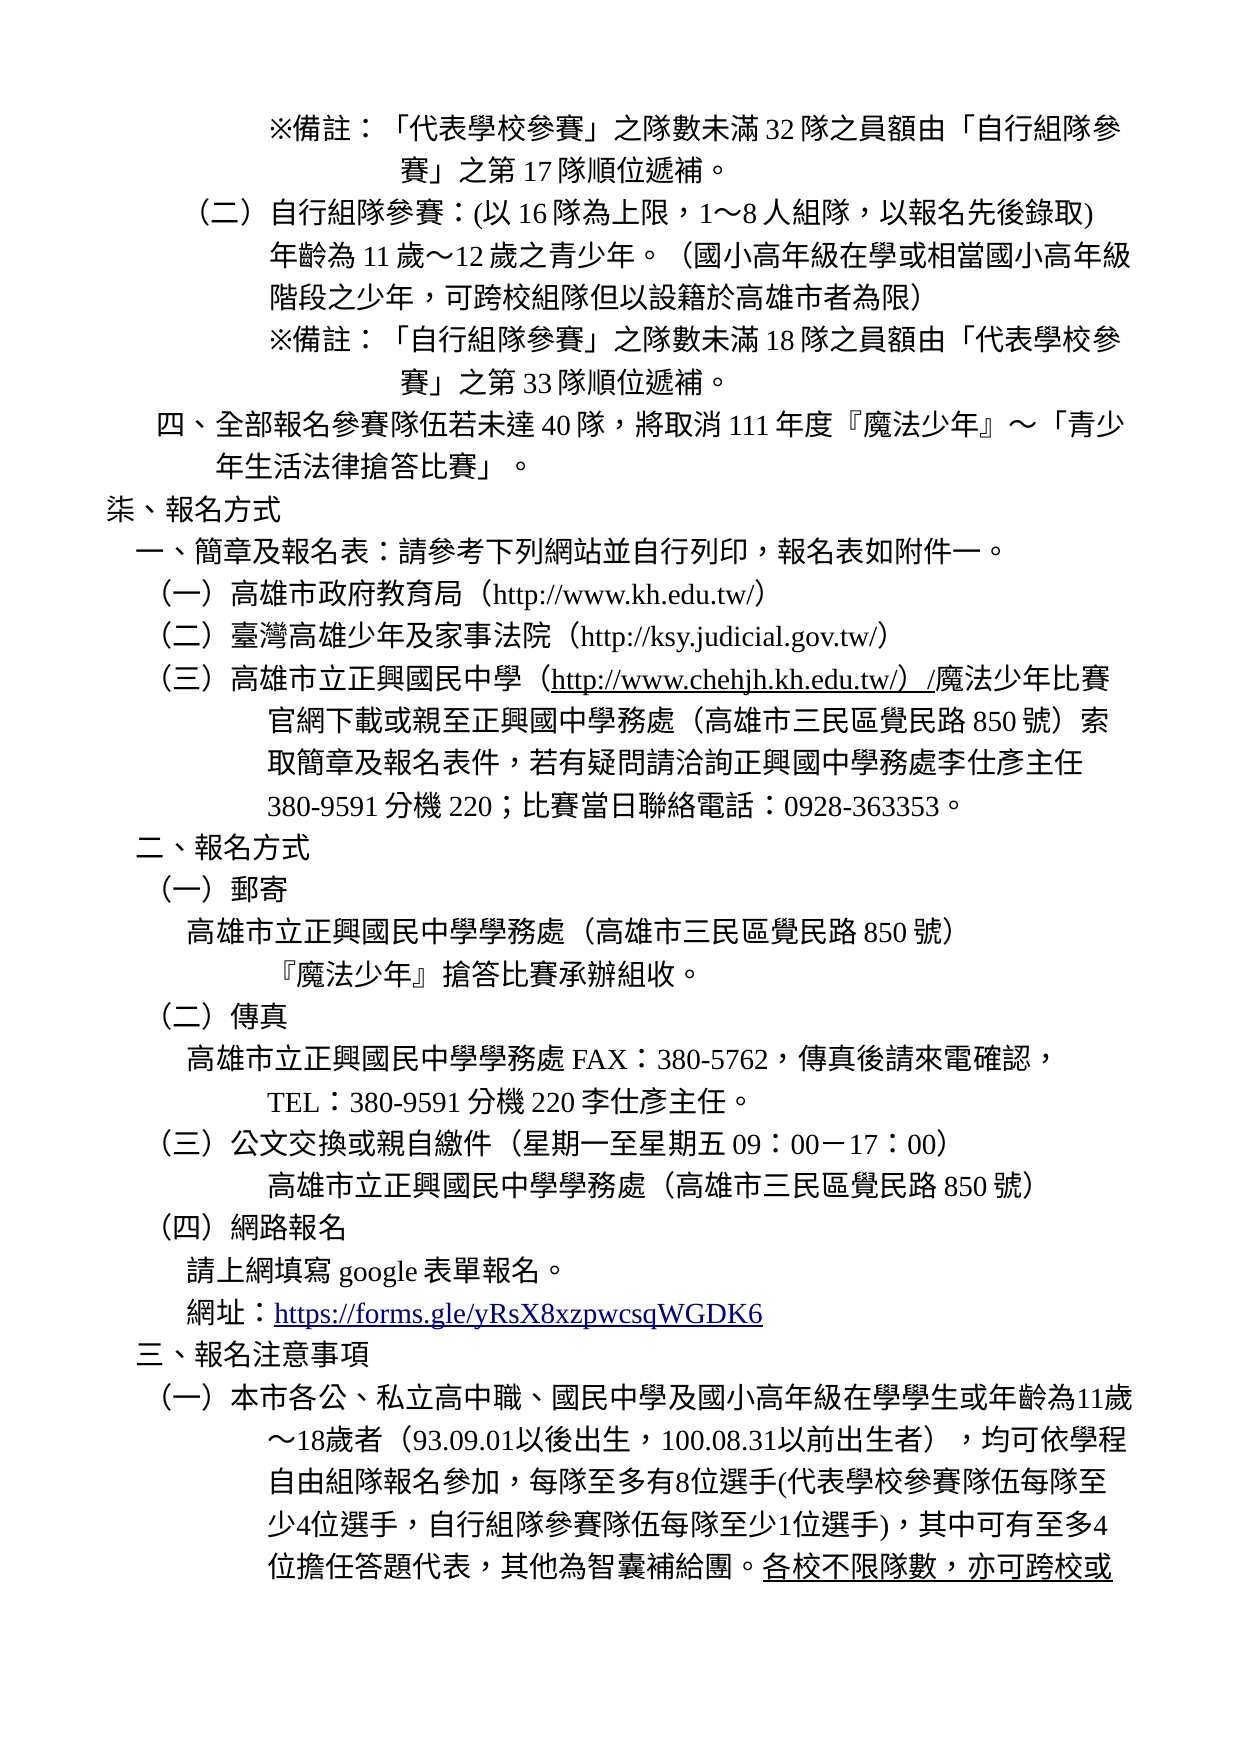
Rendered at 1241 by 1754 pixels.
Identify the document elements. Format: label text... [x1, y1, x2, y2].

text （一）本市各公、私立高中職、國民中學及國小高年級在學學生或年齡為11歲〜18歲者（93.09.01以後出生，100.08.31以前出生者），均可依學程自由組隊報名參加，每隊至多有8位選手(代表學校參賽隊伍每隊至少4位選手，自行組隊參賽隊伍每隊至少1位選手)，其中可有至多4位擔任答題代表，其他為智囊補給團。各校不限隊數，亦可跨校或 [106, 1374, 1134, 1586]
text 一、簡章及報名表：請參考下列網站並自行列印，報名表如附件一。 [106, 528, 1134, 571]
text ※備註：「代表學校參賽」之隊數未滿32隊之員額由「自行組隊參賽」之第17隊順位遞補。 [269, 105, 1134, 190]
text 年齡為11歲〜12歲之青少年。（國小高年級在學或相當國小高年級階段之少年，可跨校組隊但以設籍於高雄市者為限） [269, 232, 1134, 317]
text （二）自行組隊參賽：(以16隊為上限，1～8人組隊，以報名先後錄取) [181, 190, 1134, 232]
text ※備註：「自行組隊參賽」之隊數未滿18隊之員額由「代表學校參賽」之第33隊順位遞補。 [269, 317, 1134, 401]
text 三、報名注意事項 [106, 1332, 1134, 1374]
text （三）公文交換或親自繳件（星期一至星期五09：00－17：00） 高雄市立正興國民中學學務處（高雄市三民區覺民路850號） [106, 1120, 1134, 1205]
text （一）郵寄 [106, 867, 1134, 909]
text （四）網路報名 [106, 1205, 1134, 1247]
text 四、全部報名參賽隊伍若未達40隊，將取消111年度『魔法少年』～「青少年生活法律搶答比賽」。 [156, 401, 1134, 486]
text 請上網填寫google表單報名。 [106, 1247, 1184, 1289]
text （三）高雄市立正興國民中學（http://www.chehjh.kh.edu.tw/）/魔法少年比賽官網下載或親至正興國中學務處（高雄市三民區覺民路850號）索取簡章及報名表件，若有疑問請洽詢正興國中學務處李仕彥主任380-9591分機220；比賽當日聯絡電話：0928-363353。 [106, 655, 1134, 824]
text （二）傳真 [106, 993, 1134, 1036]
text （一）高雄市政府教育局（http://www.kh.edu.tw/） [106, 571, 1134, 613]
text （二）臺灣高雄少年及家事法院（http://ksy.judicial.gov.tw/） [106, 613, 1134, 655]
text 柒、報名方式 [106, 486, 1134, 528]
text 網址：https://forms.gle/yRsX8xzpwcsqWGDK6 [106, 1289, 1184, 1332]
text 高雄市立正興國民中學學務處（高雄市三民區覺民路850號） 『魔法少年』搶答比賽承辦組收。 [106, 909, 1134, 993]
text 二、報名方式 [106, 824, 1134, 867]
text 高雄市立正興國民中學學務處FAX：380-5762，傳真後請來電確認，TEL：380-9591分機220李仕彥主任。 [106, 1036, 1134, 1120]
